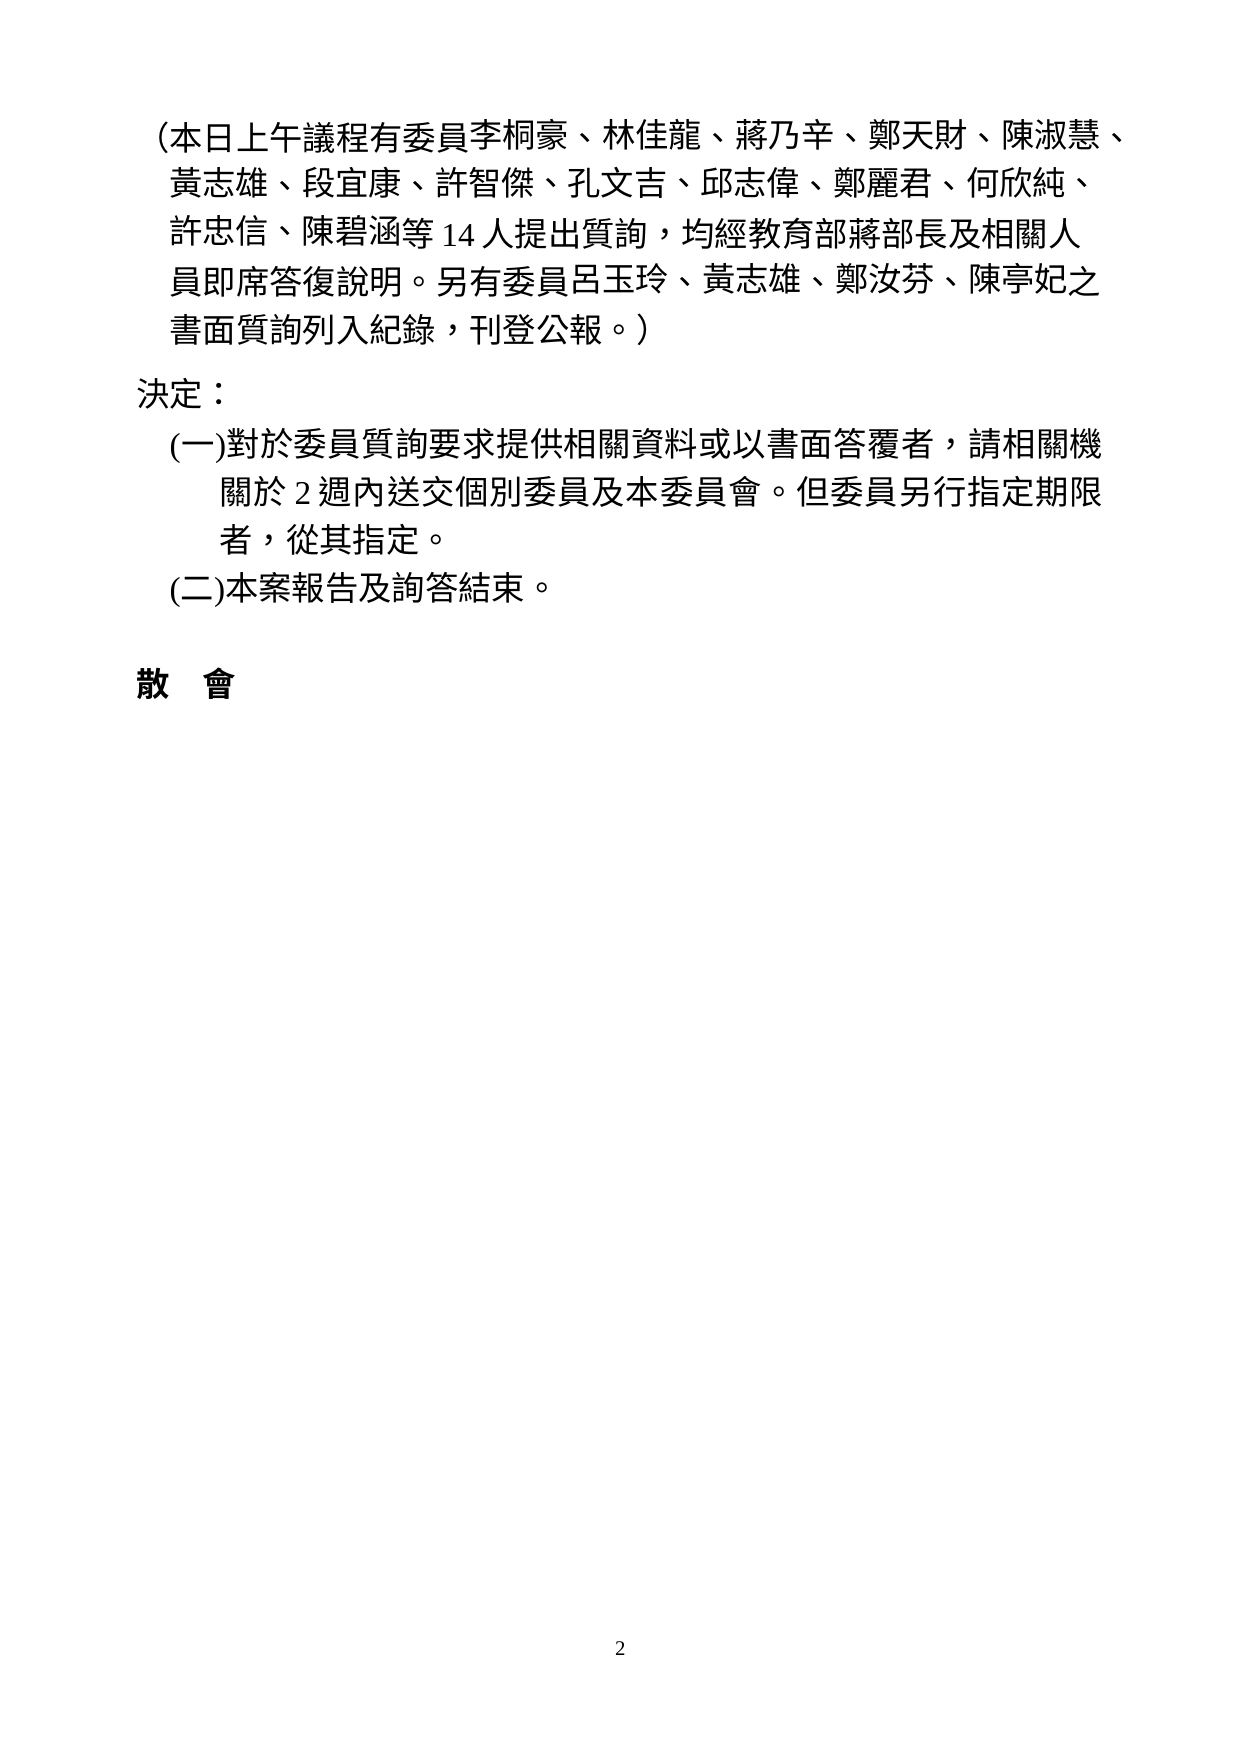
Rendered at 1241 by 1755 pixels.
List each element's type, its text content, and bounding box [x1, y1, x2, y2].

text (一)對於委員質詢要求提供相關資料或以書面答覆者，請相關機關於2週內送交個別委員及本委員會。但委員另行指定期限者，從其指定。 [169, 418, 1104, 562]
text （本日上午議程有委員李桐豪、林佳龍、蔣乃辛、鄭天財、陳淑慧、黃志雄、段宜康、許智傑、孔文吉、邱志偉、鄭麗君、何欣純、許忠信、陳碧涵等14人提出質詢，均經教育部蔣部長及相關人員即席答復說明。另有委員呂玉玲、黃志雄、鄭汝芬、陳亭妃之書面質詢列入紀錄，刊登公報。） [136, 112, 1104, 352]
text 散 會 [136, 658, 1102, 706]
text (二)本案報告及詢答結束。 [169, 562, 1104, 610]
text 決定： [136, 371, 1104, 418]
